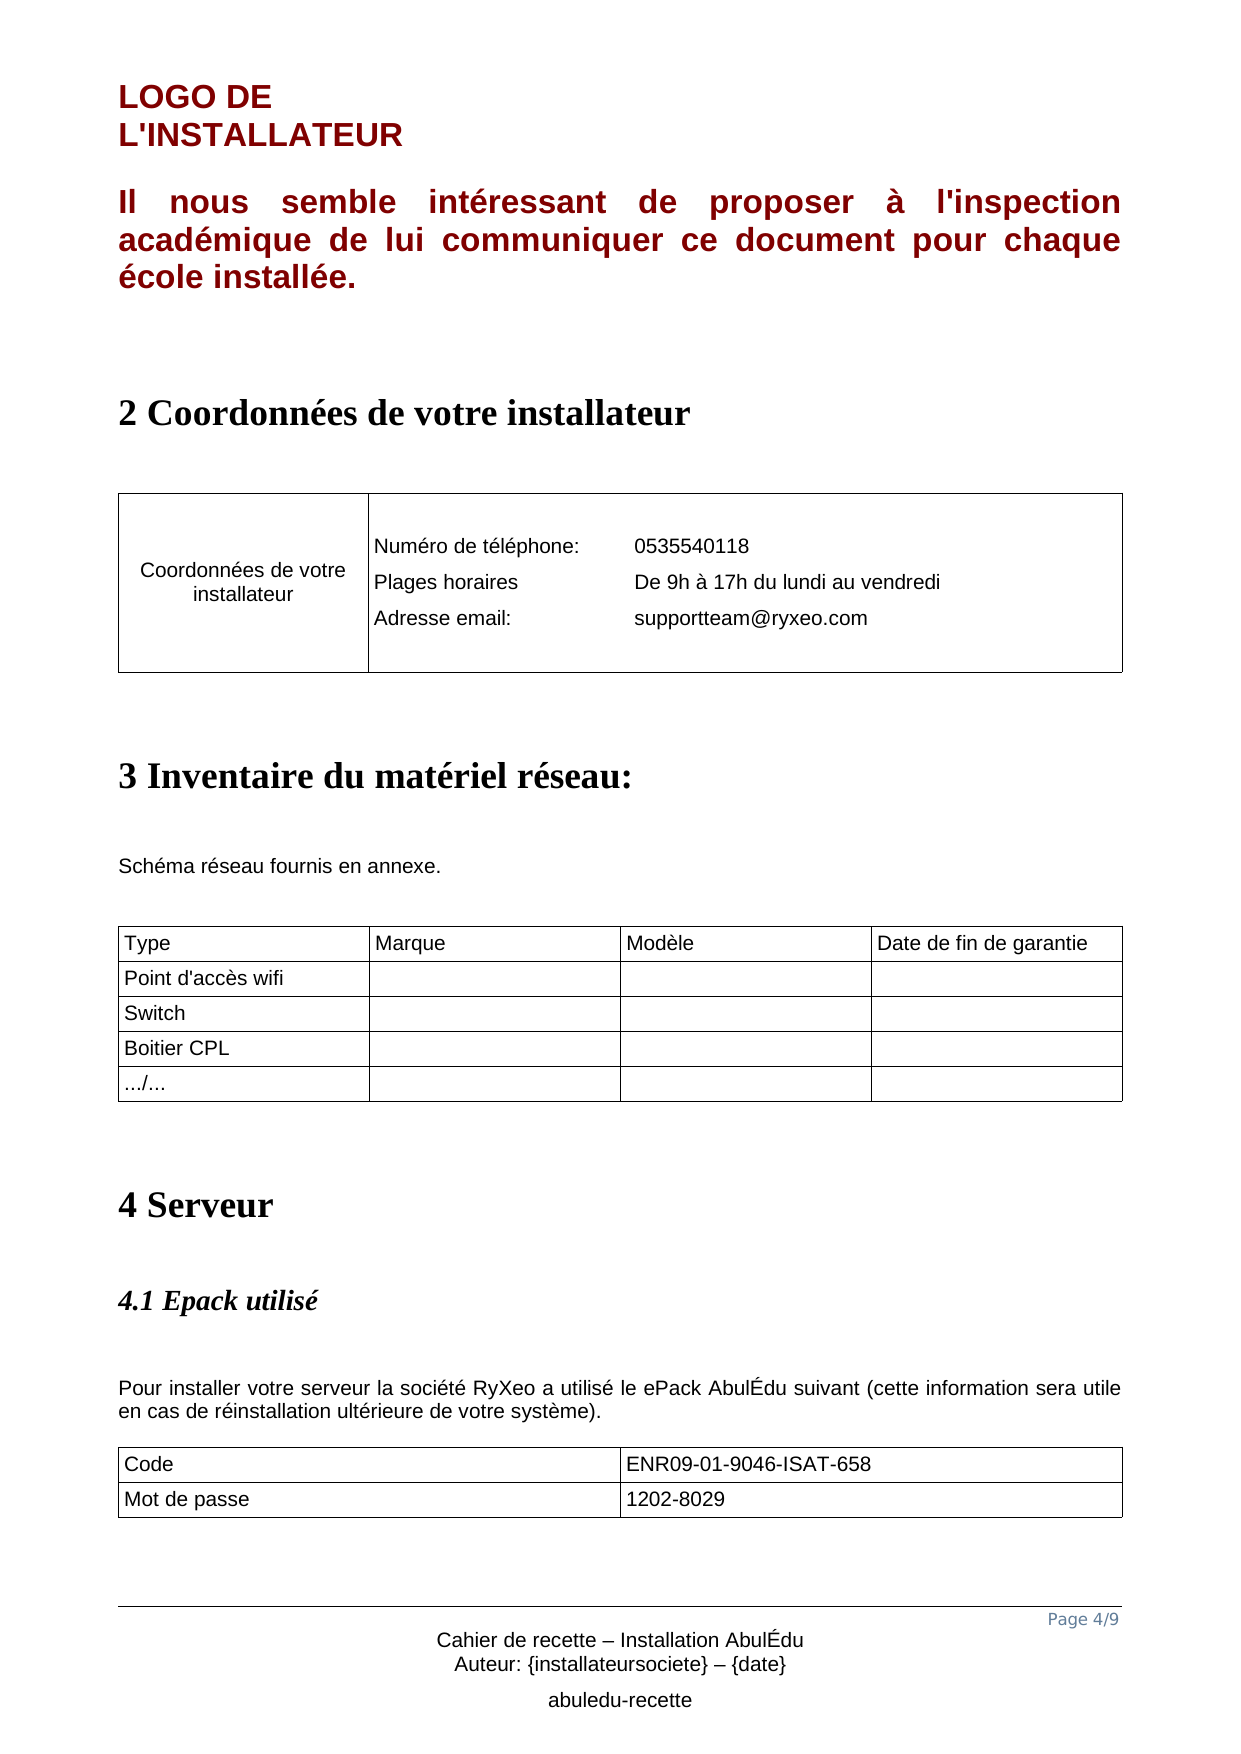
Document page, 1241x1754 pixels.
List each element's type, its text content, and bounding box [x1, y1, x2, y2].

table_header Type [119, 927, 369, 961]
table_cell [621, 962, 871, 996]
table_header Date de fin de garantie [872, 927, 1122, 961]
text Il nous semble intéressant de proposer à l'inspection académique de lui communiquer ce document pour chaque école installée. [118, 183, 1122, 295]
text Schéma réseau fournis en annexe. [118, 855, 1122, 878]
table_header Code [119, 1448, 620, 1482]
subtitle Epack utilisé [118, 1284, 1122, 1317]
table_cell [621, 1032, 871, 1066]
text Pour installer votre serveur la société RyXeo a utilisé le ePack AbulÉdu suivant (cette information sera utile en cas de réinstallation ultérieure de votre système). [118, 1376, 1122, 1423]
subtitle Inventaire du matériel réseau: [118, 754, 1122, 796]
table_cell Switch [119, 997, 369, 1031]
table_header Coordonnées de votre installateur [119, 494, 368, 672]
table_cell [872, 962, 1122, 996]
table_cell [370, 1067, 620, 1101]
table_cell [370, 1032, 620, 1066]
table_cell [872, 1032, 1122, 1066]
table_cell Point d'accès wifi [119, 962, 369, 996]
table_header Marque [370, 927, 620, 961]
table_cell Boitier CPL [119, 1032, 369, 1066]
subtitle Serveur [118, 1184, 1122, 1225]
table_cell [872, 1067, 1122, 1101]
table_cell [621, 997, 871, 1031]
table_header Numéro de téléphone: 0535540118 Plages horaires De 9h à 17h du lundi au vendredi Adresse email: supportteam@ryxeo.com [369, 494, 1122, 672]
table_cell 1202-8029 [621, 1483, 1122, 1517]
table_cell .../... [119, 1067, 369, 1101]
table_header Modèle [621, 927, 871, 961]
table_cell [370, 997, 620, 1031]
table_header ENR09-01-9046-ISAT-658 [621, 1448, 1122, 1482]
table_cell [370, 962, 620, 996]
table_cell [872, 997, 1122, 1031]
table_cell Mot de passe [119, 1483, 620, 1517]
table_cell [621, 1067, 871, 1101]
subtitle Coordonnées de votre installateur [118, 392, 1122, 433]
